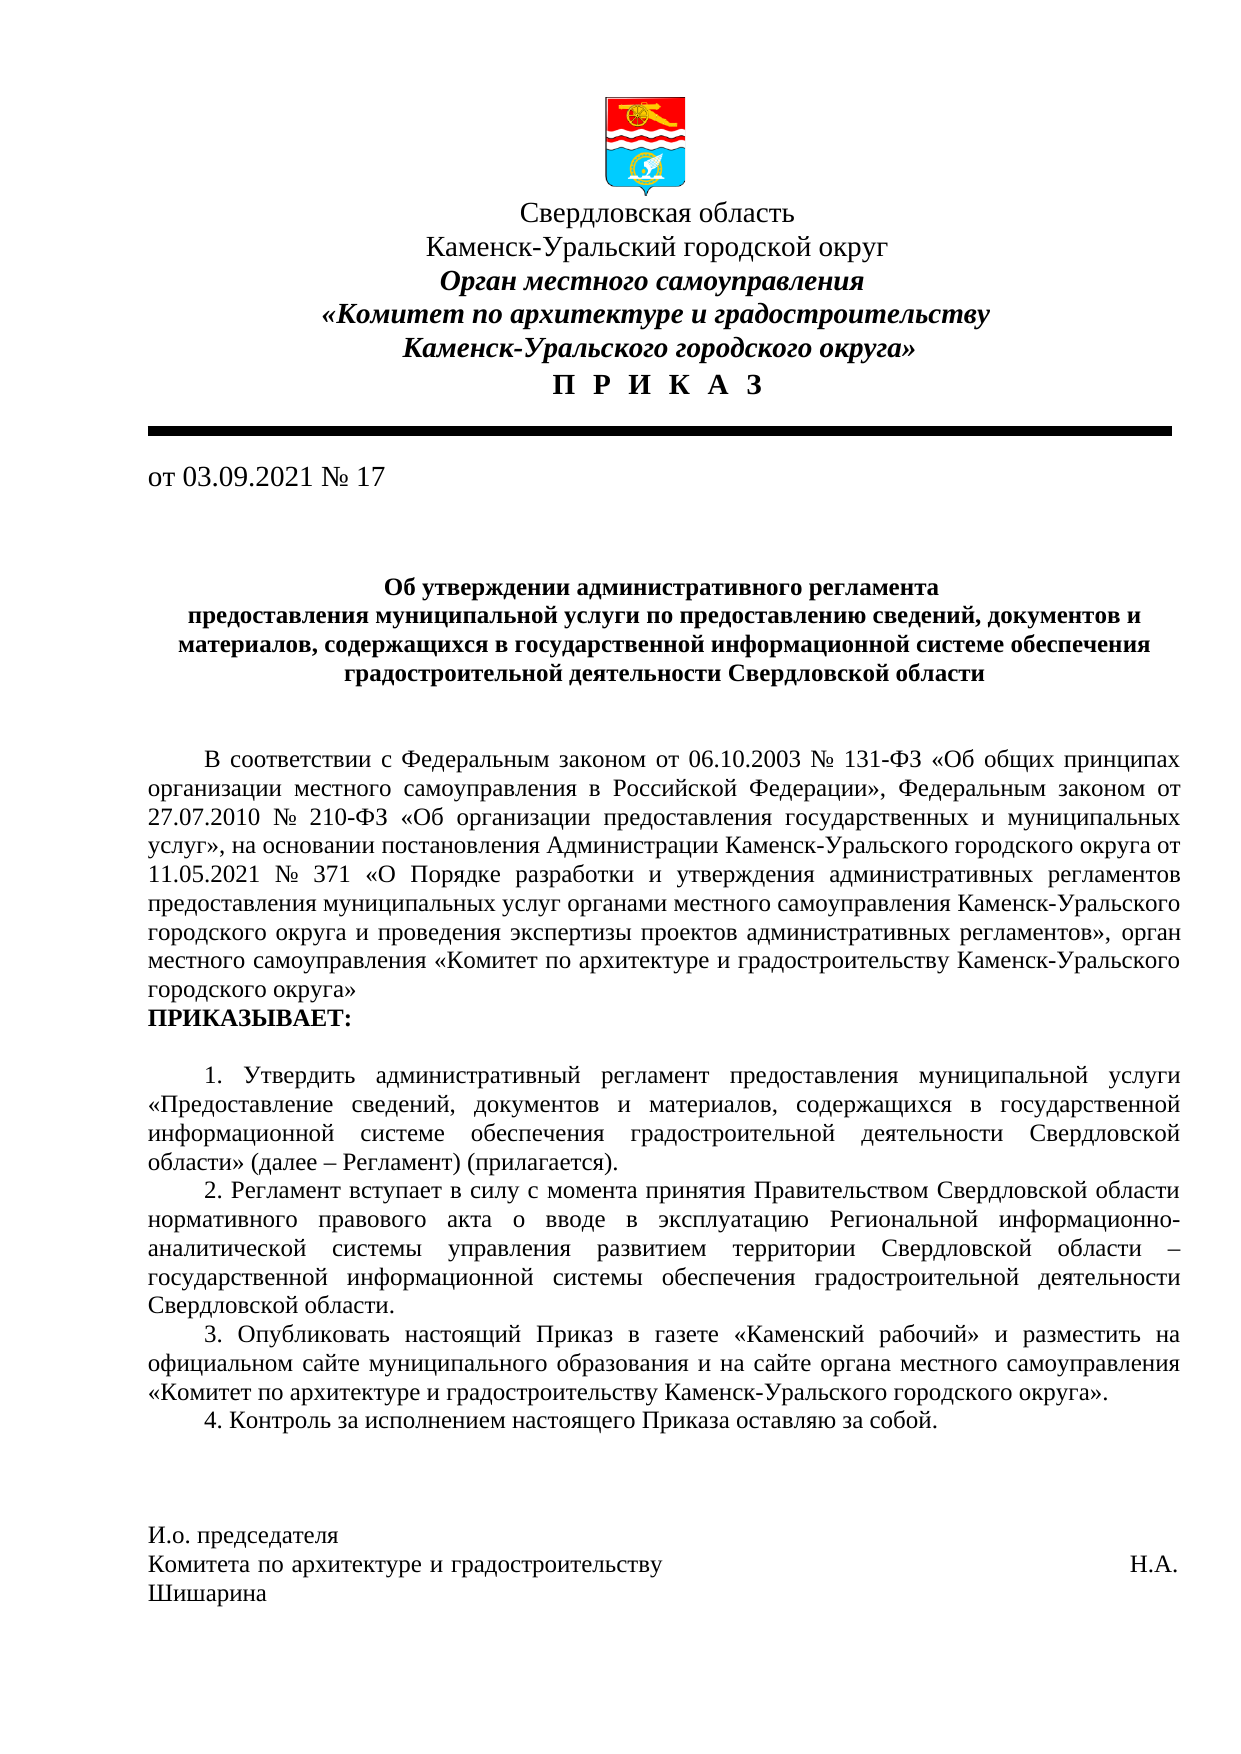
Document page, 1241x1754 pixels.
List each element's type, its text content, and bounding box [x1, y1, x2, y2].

text «Комитет по архитектуре и градостроительству [148, 296, 1167, 330]
text от 03.09.2021 № 17 [148, 459, 1167, 493]
text 1. Утвердить административный регламент предоставления муниципальной услуги «Предоставление сведений, документов и материалов, содержащихся в государственной информационной системе обеспечения градостроительной деятельности Свердловской области» (далее – Регламент) (прилагается). [148, 1061, 1181, 1176]
text П Р И К А З [148, 367, 1167, 401]
text И.о. председателя [148, 1521, 1181, 1549]
text 3. Опубликовать настоящий Приказ в газете «Каменский рабочий» и разместить на официальном сайте муниципального образования и на сайте органа местного самоуправления «Комитет по архитектуре и градостроительству Каменск-Уральского городского округа». [148, 1319, 1181, 1406]
text Каменск-Уральский городской округ [148, 229, 1166, 263]
text Каменск-Уральского городского округа» [148, 330, 1167, 363]
text Комитета по архитектуре и градостроительству Н.А. Шишарина [148, 1549, 1181, 1607]
text Орган местного самоуправления [148, 263, 1167, 296]
text 4. Контроль за исполнением настоящего Приказа оставляю за собой. [148, 1406, 1181, 1434]
text 2. Регламент вступает в силу с момента принятия Правительством Свердловской области нормативного правового акта о вводе в эксплуатацию Региональной информационно-аналитической системы управления развитием территории Свердловской области – государственной информационной системы обеспечения градостроительной деятельности Свердловской области. [148, 1176, 1181, 1319]
title предоставления муниципальной услуги по предоставлению сведений, документов и материалов, содержащихся в государственной информационной системе обеспечения градостроительной деятельности Свердловской области [148, 601, 1181, 687]
text Свердловская область [148, 196, 1166, 229]
text ПРИКАЗЫВАЕТ: [148, 1003, 1181, 1032]
text В соответствии с Федеральным законом от 06.10.2003 № 131-ФЗ «Об общих принципах организации местного самоуправления в Российской Федерации», Федеральным законом от 27.07.2010 № 210-ФЗ «Об организации предоставления государственных и муниципальных услуг», на основании постановления Администрации Каменск-Уральского городского округа от 11.05.2021 № 371 «О Порядке разработки и утверждения административных регламентов предоставления муниципальных услуг органами местного самоуправления Каменск-Уральского городского округа и проведения экспертизы проектов административных регламентов», орган местного самоуправления «Комитет по архитектуре и градостроительству Каменск-Уральского городского округа» [148, 744, 1181, 1003]
title Об утверждении административного регламента [148, 572, 1181, 601]
